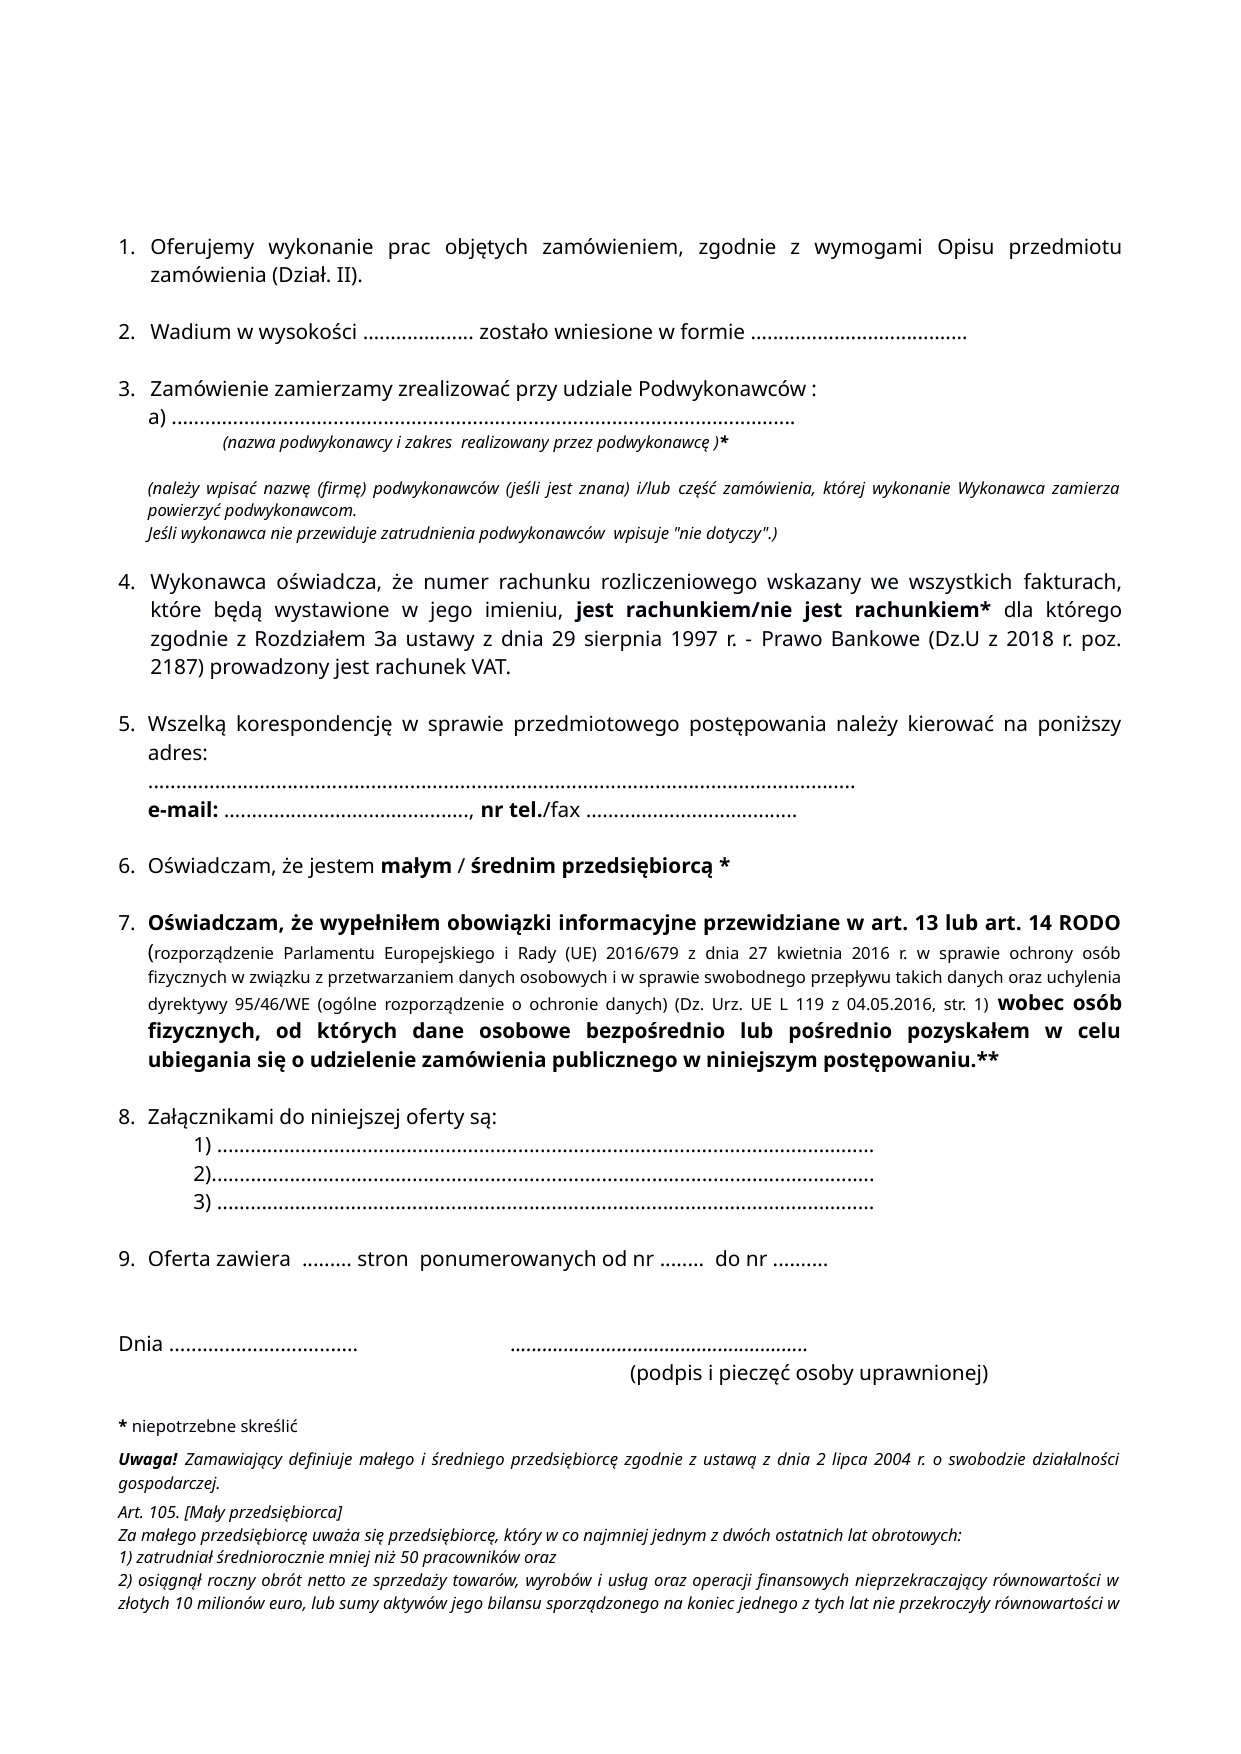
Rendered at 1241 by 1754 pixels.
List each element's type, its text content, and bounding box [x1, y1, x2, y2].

list e-mail: …........................................., nr tel./fax …................................... [118, 795, 1122, 823]
text 1. Oferujemy wykonanie prac objętych zamówieniem, zgodnie z wymogami Opisu przedmiotu zamówienia (Dział. II). [118, 232, 1122, 289]
list 3) ...................................................................................................................... [156, 1187, 1122, 1216]
text * niepotrzebne skreślić [118, 1415, 1122, 1438]
text (nazwa podwykonawcy i zakres realizowany przez podwykonawcę )* [133, 431, 1122, 454]
text Jeśli wykonawca nie przewiduje zatrudnienia podwykonawców wpisuje "nie dotyczy".) [148, 522, 1122, 544]
text (podpis i pieczęć osoby uprawnionej) [118, 1358, 1122, 1386]
text 3. Zamówienie zamierzamy zrealizować przy udziale Podwykonawców : [118, 374, 1122, 402]
text 8. Załącznikami do niniejszej oferty są: [118, 1102, 1122, 1130]
text Za małego przedsiębiorcę uważa się przedsiębiorcę, który w co najmniej jednym z dwóch ostatnich lat obrotowych: [118, 1523, 1122, 1546]
text Uwaga! Zamawiający definiuje małego i średniego przedsiębiorcę zgodnie z ustawą z dnia 2 lipca 2004 r. o swobodzie działalności gospodarczej. [118, 1443, 1122, 1495]
list 2)....................................................................................................................... [156, 1159, 1122, 1187]
list 1) ...................................................................................................................... [156, 1130, 1122, 1159]
text 2) osiągnął roczny obrót netto ze sprzedaży towarów, wyrobów i usług oraz operacji finansowych nieprzekraczający równowartości w złotych 10 milionów euro, lub sumy aktywów jego bilansu sporządzonego na koniec jednego z tych lat nie przekroczyły równowartości w [118, 1569, 1122, 1614]
text Dnia .................................. ........................................................ [118, 1329, 1122, 1358]
text a) ................................................................................................................ [148, 402, 1122, 431]
text (należy wpisać nazwę (firmę) podwykonawców (jeśli jest znana) i/lub część zamówienia, której wykonanie Wykonawca zamierza powierzyć podwykonawcom. [118, 476, 1122, 522]
text 4. Wykonawca oświadcza, że numer rachunku rozliczeniowego wskazany we wszystkich fakturach, które będą wystawione w jego imieniu, jest rachunkiem/nie jest rachunkiem* dla którego zgodnie z Rozdziałem 3a ustawy z dnia 29 sierpnia 1997 r. - Prawo Bankowe (Dz.U z 2018 r. poz. 2187) prowadzony jest rachunek VAT. [118, 567, 1122, 681]
text 5. Wszelką korespondencję w sprawie przedmiotowego postępowania należy kierować na poniższy adres: [118, 709, 1122, 766]
text Art. 105. [Mały przedsiębiorca] [118, 1501, 1122, 1523]
text 2. Wadium w wysokości …................. zostało wniesione w formie ….................................… [118, 317, 1122, 346]
text 7. Oświadczam, że wypełniłem obowiązki informacyjne przewidziane w art. 13 lub art. 14 RODO (rozporządzenie Parlamentu Europejskiego i Rady (UE) 2016/679 z dnia 27 kwietnia 2016 r. w sprawie ochrony osób fizycznych w związku z przetwarzaniem danych osobowych i w sprawie swobodnego przepływu takich danych oraz uchylenia dyrektywy 95/46/WE (ogólne rozporządzenie o ochronie danych) (Dz. Urz. UE L 119 z 04.05.2016, str. 1) wobec osób fizycznych, od których dane osobowe bezpośrednio lub pośrednio pozyskałem w celu ubiegania się o udzielenie zamówienia publicznego w niniejszym postępowaniu.** [118, 908, 1122, 1073]
text 1) zatrudniał średniorocznie mniej niż 50 pracowników oraz [118, 1546, 1122, 1569]
list ............................................................................................................................... [118, 766, 1122, 795]
text 6. Oświadczam, że jestem małym / średnim przedsiębiorcą * [118, 852, 1122, 880]
text 9. Oferta zawiera ......... stron ponumerowanych od nr ........ do nr .......... [118, 1244, 1122, 1272]
